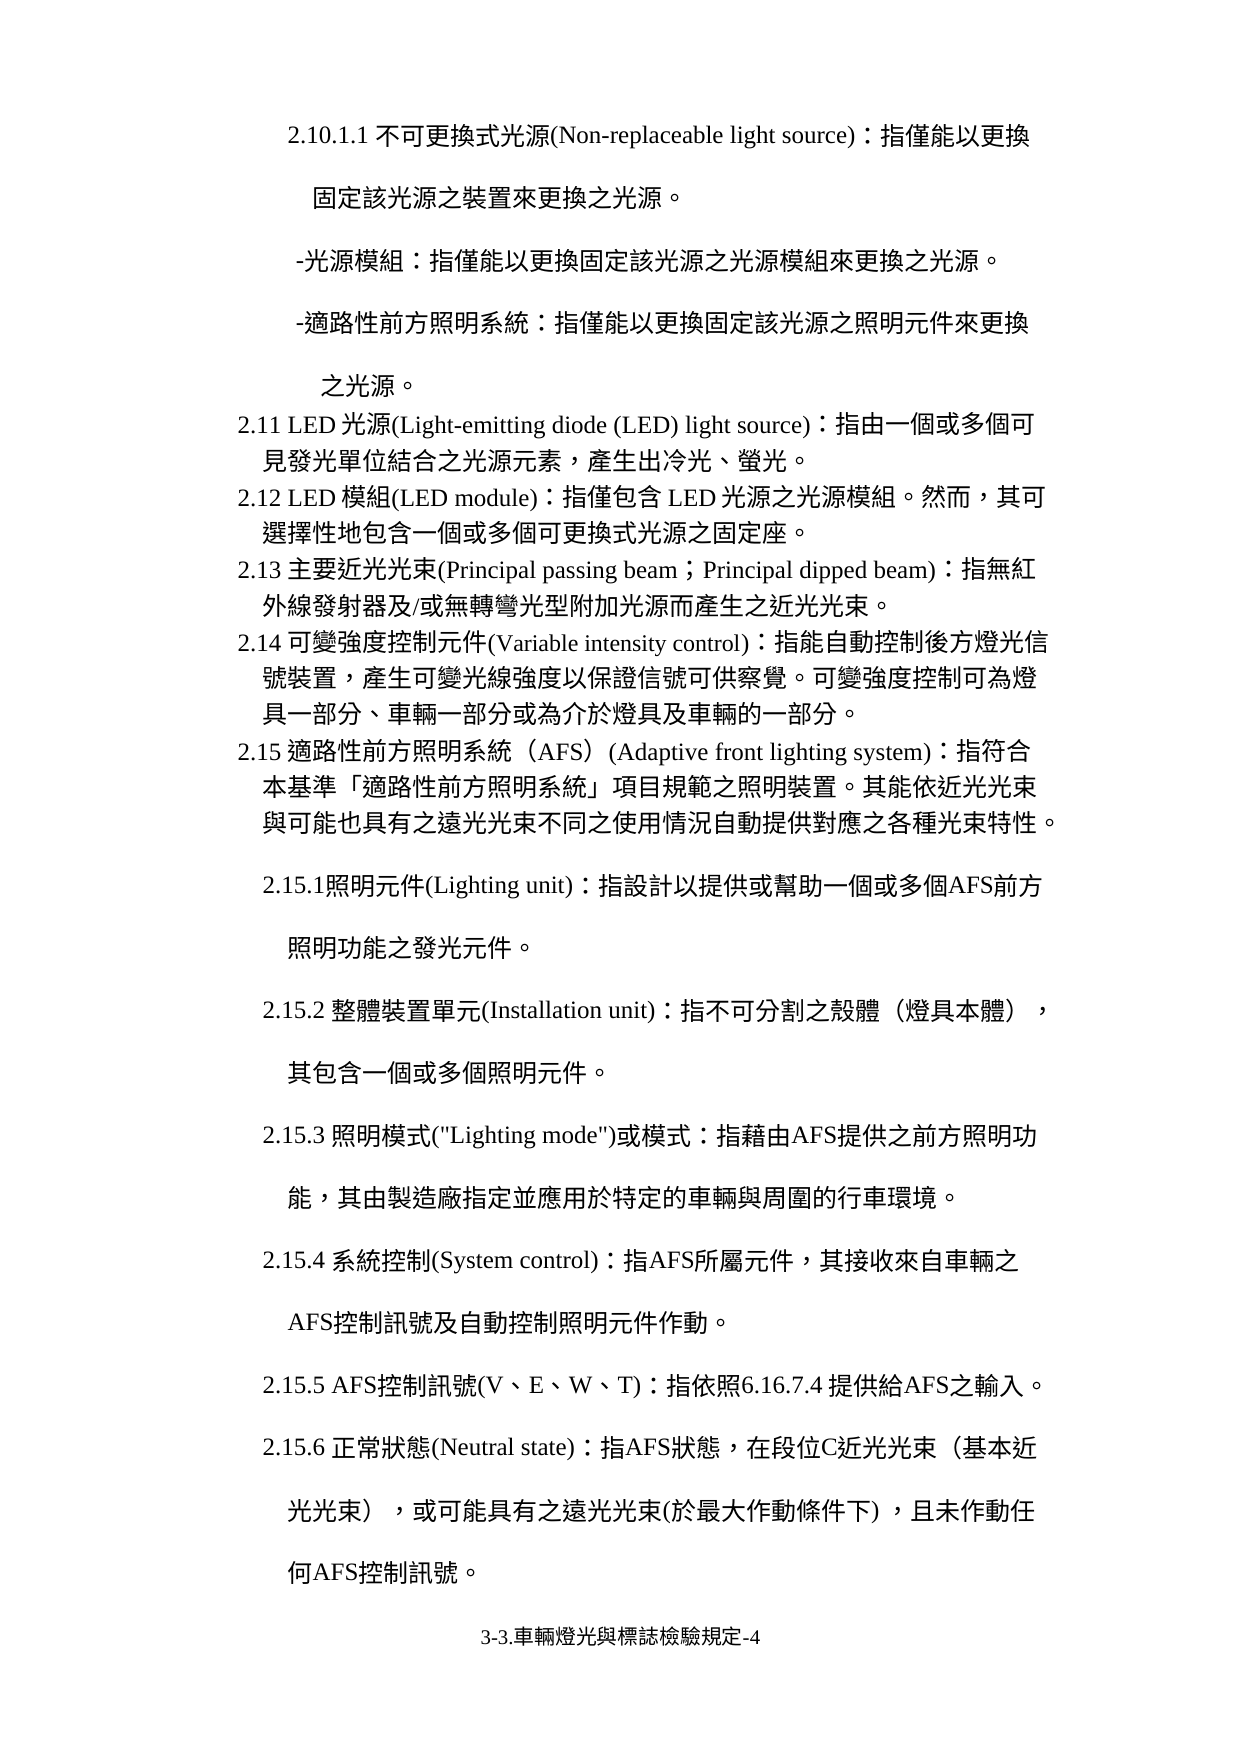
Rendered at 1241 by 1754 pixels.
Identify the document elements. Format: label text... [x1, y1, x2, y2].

text 2.11 LED光源(Light-emitting diode (LED) light source)：指由一個或多個可見發光單位結合之光源元素，產生出冷光、螢光。 [237, 405, 1053, 477]
text 2.15.2 整體裝置單元(Installation unit)：指不可分割之殼體（燈具本體），其包含一個或多個照明元件。 [262, 967, 1053, 1092]
text 2.15.4 系統控制(System control)：指AFS所屬元件，其接收來自車輛之AFS控制訊號及自動控制照明元件作動。 [262, 1217, 1053, 1342]
text -適路性前方照明系統：指僅能以更換固定該光源之照明元件來更換之光源。 [296, 280, 1053, 405]
text 2.13 主要近光光束(Principal passing beam；Principal dipped beam)：指無紅外線發射器及/或無轉彎光型附加光源而產生之近光光束。 [237, 550, 1053, 622]
text 2.15 適路性前方照明系統（AFS）(Adaptive front lighting system)：指符合本基準「適路性前方照明系統」項目規範之照明裝置。其能依近光光束與可能也具有之遠光光束不同之使用情況自動提供對應之各種光束特性。 [237, 731, 1053, 840]
text 2.15.5 AFS控制訊號(V、E、W、T)：指依照6.16.7.4 提供給AFS之輸入。 [262, 1342, 1053, 1405]
text 2.15.3 照明模式("Lighting mode")或模式：指藉由AFS提供之前方照明功能，其由製造廠指定並應用於特定的車輛與周圍的行車環境。 [262, 1092, 1053, 1217]
text 2.15.6 正常狀態(Neutral state)：指AFS狀態，在段位C近光光束（基本近光光束），或可能具有之遠光光束(於最大作動條件下) ，且未作動任何AFS控制訊號。 [262, 1405, 1053, 1592]
text -光源模組：指僅能以更換固定該光源之光源模組來更換之光源。 [221, 217, 1053, 280]
text 2.14 可變強度控制元件(Variable intensity control)：指能自動控制後方燈光信號裝置，產生可變光線強度以保證信號可供察覺。可變強度控制可為燈具一部分、車輛一部分或為介於燈具及車輛的一部分。 [237, 622, 1053, 731]
text 2.12 LED模組(LED module)：指僅包含LED光源之光源模組。然而，其可選擇性地包含一個或多個可更換式光源之固定座。 [237, 477, 1053, 550]
text 2.15.1照明元件(Lighting unit)：指設計以提供或幫助一個或多個AFS前方照明功能之發光元件。 [262, 842, 1053, 967]
text 2.10.1.1 不可更換式光源(Non-replaceable light source)：指僅能以更換固定該光源之裝置來更換之光源。 [287, 92, 1053, 217]
